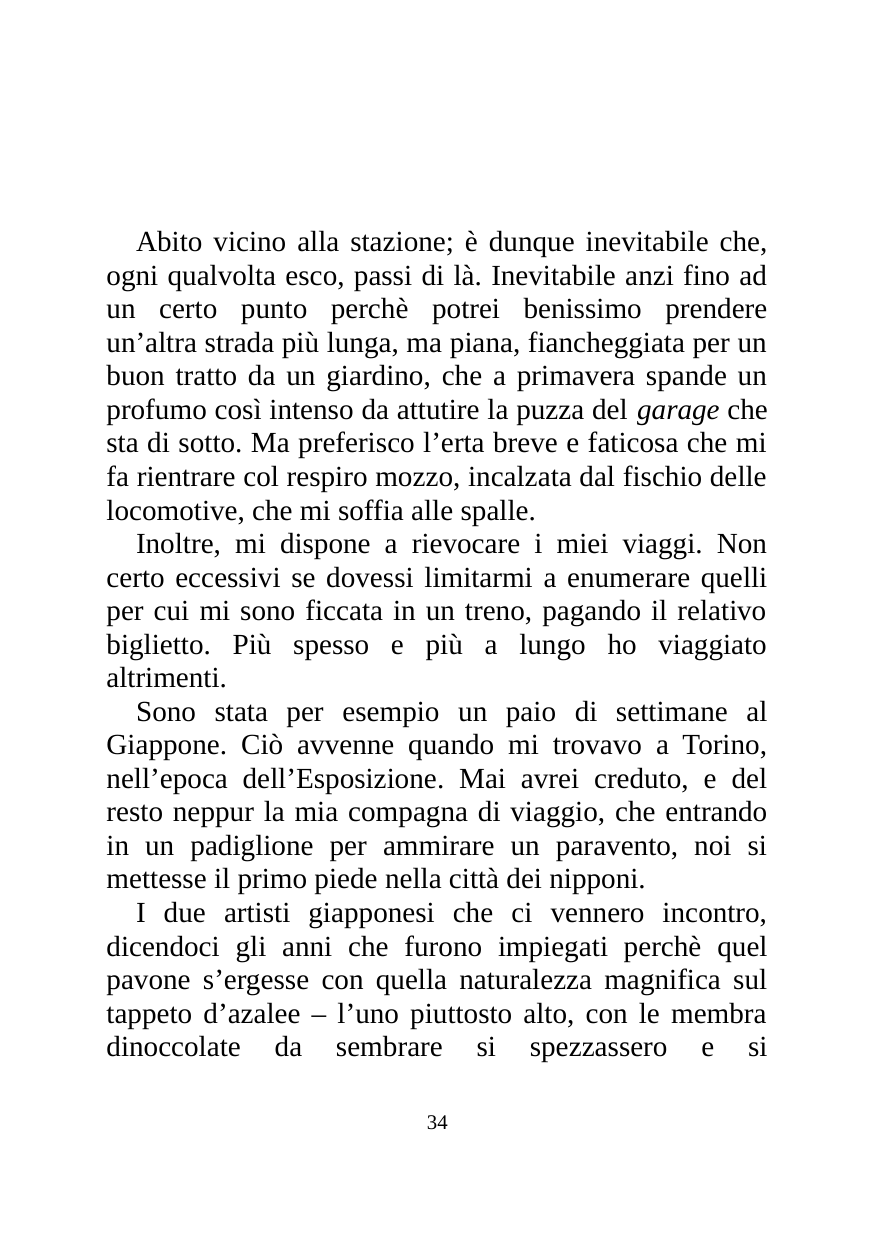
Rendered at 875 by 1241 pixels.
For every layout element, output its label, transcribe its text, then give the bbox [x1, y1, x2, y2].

text Abito vicino alla stazione; è dunque inevitabile che, ogni qualvolta esco, passi di là. Inevitabile anzi fino ad un certo punto perchè potrei benissimo prendere un’altra strada più lunga, ma piana, fiancheggiata per un buon tratto da un giardino, che a primavera spande un profumo così intenso da attutire la puzza del garage che sta di sotto. Ma preferisco l’erta breve e faticosa che mi fa rientrare col respiro mozzo, incalzata dal fischio delle locomotive, che mi soffia alle spalle. [106, 224, 768, 526]
text Sono stata per esempio un paio di settimane al Giappone. Ciò avvenne quando mi trovavo a Torino, nell’epoca dell’Esposizione. Mai avrei creduto, e del resto neppur la mia compagna di viaggio, che entrando in un padiglione per ammirare un paravento, noi si mettesse il primo piede nella città dei nipponi. [106, 694, 768, 895]
text Inoltre, mi dispone a rievocare i miei viaggi. Non certo eccessivi se dovessi limitarmi a enumerare quelli per cui mi sono ficcata in un treno, pagando il relativo biglietto. Più spesso e più a lungo ho viaggiato altrimenti. [106, 526, 768, 694]
text I due artisti giapponesi che ci vennero incontro, dicendoci gli anni che furono impiegati perchè quel pavone s’ergesse con quella naturalezza magnifica sul tappeto d’azalee – l’uno piuttosto alto, con le membra dinoccolate da sembrare si spezzassero e si [106, 895, 768, 1063]
